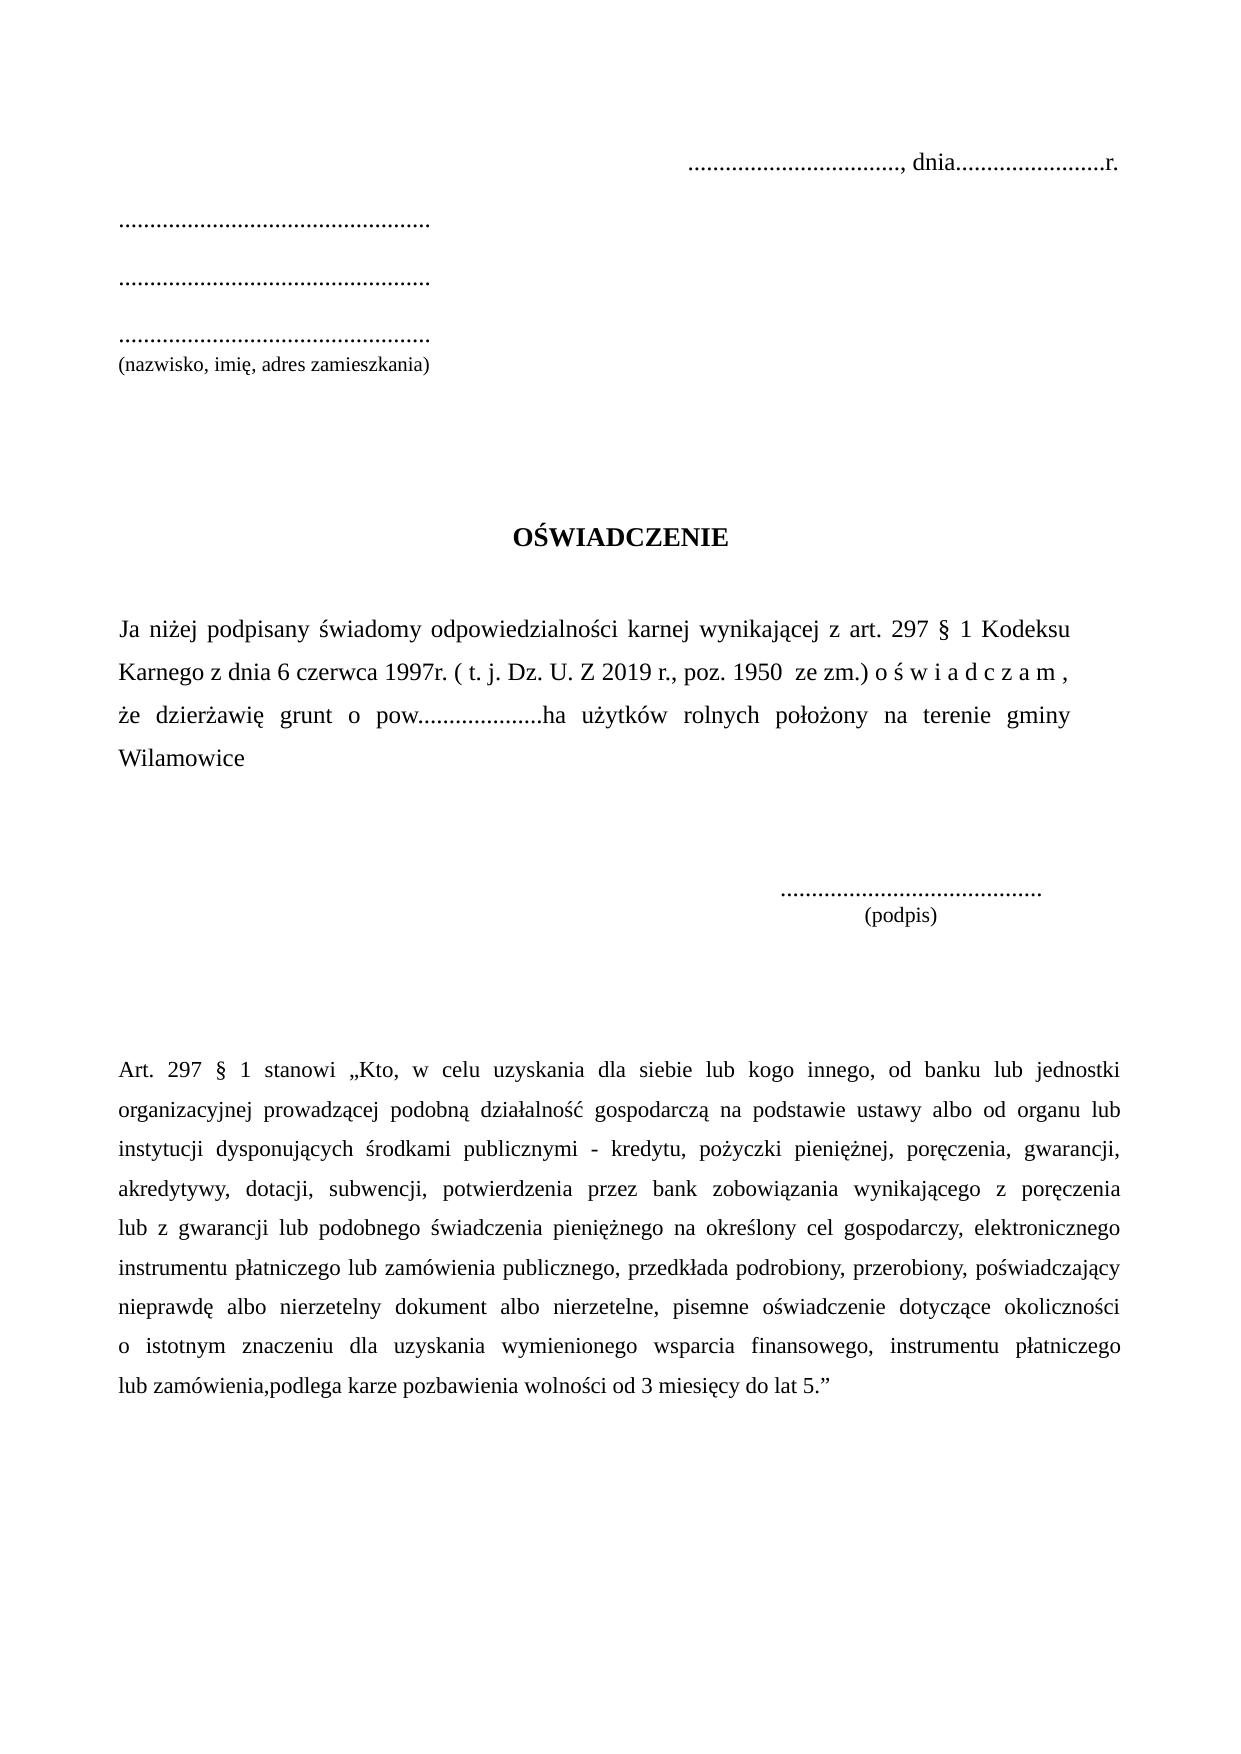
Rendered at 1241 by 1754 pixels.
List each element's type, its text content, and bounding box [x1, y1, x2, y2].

text (podpis) [118, 902, 1122, 927]
text .................................................. [118, 319, 1122, 348]
text Art. 297 § 1 stanowi „Kto, w celu uzyskania dla siebie lub kogo innego, od banku lub jednostki organizacyjnej prowadzącej podobną działalność gospodarczą na podstawie ustawy albo od organu lub instytucji dysponujących środkami publicznymi - kredytu, pożyczki pieniężnej, poręczenia, gwarancji, akredytywy, dotacji, subwencji, potwierdzenia przez bank zobowiązania wynikającego z poręczenia lub z gwarancji lub podobnego świadczenia pieniężnego na określony cel gospodarczy, elektronicznego instrumentu płatniczego lub zamówienia publicznego, przedkłada podrobiony, przerobiony, poświadczający nieprawdę albo nierzetelny dokument albo nierzetelne, pisemne oświadczenie dotyczące okoliczności o istotnym znaczeniu dla uzyskania wymienionego wsparcia finansowego, instrumentu płatniczego lub zamówienia,podlega karze pozbawienia wolności od 3 miesięcy do lat 5.” [118, 1056, 1122, 1398]
text (nazwisko, imię, adres zamieszkania) [118, 348, 1122, 377]
text .................................................. [118, 262, 1122, 291]
text .................................................. [118, 204, 1122, 233]
text OŚWIADCZENIE [118, 521, 1122, 552]
text Ja niżej podpisany świadomy odpowiedzialności karnej wynikającej z art. 297 § 1 Kodeksu Karnego z dnia 6 czerwca 1997r. ( t. j. Dz. U. Z 2019 r., poz. 1950 ze zm.) o ś w i a d c z a m , że dzierżawię grunt o pow....................ha użytków rolnych położony na terenie gminy Wilamowice [118, 614, 1071, 772]
text .................................., dnia........................r. [118, 147, 1122, 176]
text .......................................... [118, 873, 1122, 902]
